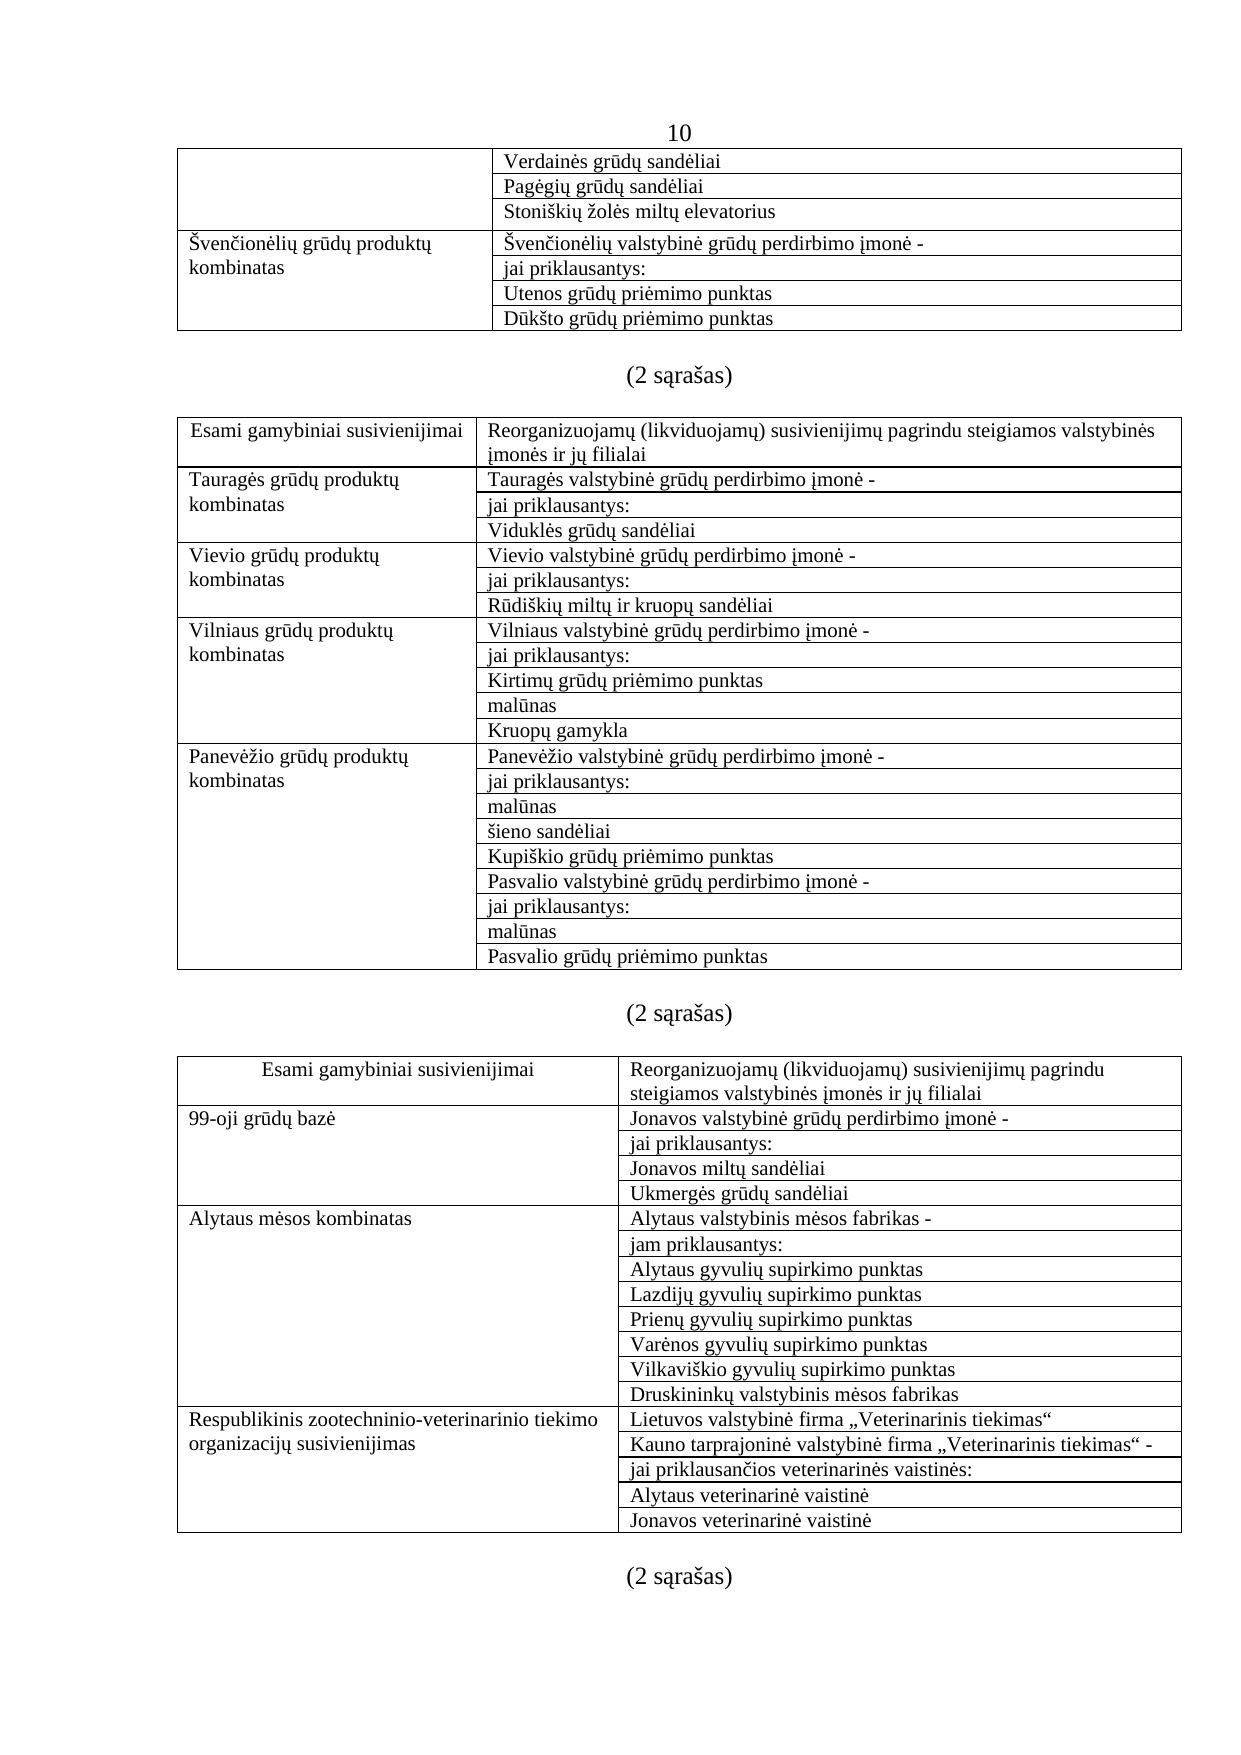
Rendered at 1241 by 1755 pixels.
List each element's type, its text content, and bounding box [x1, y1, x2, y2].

table_cell Druskininkų valstybinis mėsos fabrikas [619, 1382, 1181, 1406]
table_cell Viduklės grūdų sandėliai [477, 518, 1181, 542]
text (2 sąrašas) [177, 360, 1181, 388]
table_cell Dūkšto grūdų priėmimo punktas [493, 306, 1181, 330]
table_cell jai priklausantys: [493, 256, 1181, 280]
table_cell Švenčionėlių valstybinė grūdų perdirbimo įmonė - [493, 231, 1181, 254]
table_cell Ukmergės grūdų sandėliai [619, 1181, 1181, 1205]
table_cell jai priklausantys: [477, 769, 1181, 793]
table_cell Pagėgių grūdų sandėliai [493, 174, 1181, 198]
table_cell Prienų gyvulių supirkimo punktas [619, 1307, 1181, 1331]
table_cell Tauragės valstybinė grūdų perdirbimo įmonė - [477, 468, 1181, 491]
table_cell jai priklausantys: [477, 493, 1181, 517]
table_cell jai priklausantys: [477, 894, 1181, 918]
table_header Reorganizuojamų (likviduojamų) susivienijimų pagrindu steigiamos valstybinės įmonės ir jų filialai [477, 418, 1181, 466]
table_cell Alytaus mėsos kombinatas [178, 1206, 618, 1406]
table_cell malūnas [477, 794, 1181, 818]
table_cell Švenčionėlių grūdų produktų kombinatas [178, 231, 492, 330]
table_cell Alytaus veterinarinė vaistinė [619, 1483, 1181, 1507]
table_cell Tauragės grūdų produktų kombinatas [178, 468, 476, 542]
table_cell Panevėžio valstybinė grūdų perdirbimo įmonė - [477, 744, 1181, 768]
table_cell [178, 149, 492, 229]
table_cell Jonavos miltų sandėliai [619, 1156, 1181, 1180]
table_cell malūnas [477, 693, 1181, 717]
table_cell Pasvalio valstybinė grūdų perdirbimo įmonė - [477, 869, 1181, 893]
table_cell 99-oji grūdų bazė [178, 1106, 618, 1205]
table_cell jai priklausantys: [477, 643, 1181, 667]
table_cell Rūdiškių miltų ir kruopų sandėliai [477, 593, 1181, 617]
table_cell Kauno tarprajoninė valstybinė firma „Veterinarinis tiekimas“ - [619, 1432, 1181, 1456]
table_header Reorganizuojamų (likviduojamų) susivienijimų pagrindu steigiamos valstybinės įmonės ir jų filialai [619, 1057, 1181, 1105]
text (2 sąrašas) [177, 998, 1181, 1027]
table_cell Respublikinis zootechninio-veterinarinio tiekimo organizacijų susivienijimas [178, 1407, 618, 1532]
table_header Esami gamybiniai susivienijimai [178, 418, 476, 466]
table_header Esami gamybiniai susivienijimai [178, 1057, 618, 1105]
table_cell Utenos grūdų priėmimo punktas [493, 281, 1181, 305]
table_cell Alytaus valstybinis mėsos fabrikas - [619, 1206, 1181, 1230]
table_cell jai priklausantys: [477, 568, 1181, 592]
table_cell Vilniaus valstybinė grūdų perdirbimo įmonė - [477, 618, 1181, 642]
table_cell jai priklausančios veterinarinės vaistinės: [619, 1458, 1181, 1481]
table_cell Verdainės grūdų sandėliai [493, 149, 1181, 173]
table_cell Stoniškių žolės miltų elevatorius [493, 199, 1181, 229]
table_cell Kupiškio grūdų priėmimo punktas [477, 844, 1181, 868]
table_cell jam priklausantys: [619, 1231, 1181, 1256]
table_cell Vievio valstybinė grūdų perdirbimo įmonė - [477, 543, 1181, 567]
table_cell Panevėžio grūdų produktų kombinatas [178, 744, 476, 968]
table_cell Jonavos valstybinė grūdų perdirbimo įmonė - [619, 1106, 1181, 1130]
table_cell Alytaus gyvulių supirkimo punktas [619, 1257, 1181, 1281]
table_cell Kirtimų grūdų priėmimo punktas [477, 668, 1181, 692]
table_cell Kruopų gamykla [477, 719, 1181, 742]
table_cell Vievio grūdų produktų kombinatas [178, 543, 476, 617]
table_cell Jonavos veterinarinė vaistinė [619, 1508, 1181, 1532]
table_cell Lietuvos valstybinė firma „Veterinarinis tiekimas“ [619, 1407, 1181, 1431]
table_cell jai priklausantys: [619, 1131, 1181, 1155]
table_cell malūnas [477, 919, 1181, 943]
table_cell Pasvalio grūdų priėmimo punktas [477, 944, 1181, 968]
table_cell Varėnos gyvulių supirkimo punktas [619, 1332, 1181, 1356]
text (2 sąrašas) [177, 1561, 1181, 1590]
table_cell Vilkaviškio gyvulių supirkimo punktas [619, 1357, 1181, 1381]
table_cell Vilniaus grūdų produktų kombinatas [178, 618, 476, 742]
table_cell Lazdijų gyvulių supirkimo punktas [619, 1282, 1181, 1306]
table_cell šieno sandėliai [477, 819, 1181, 843]
